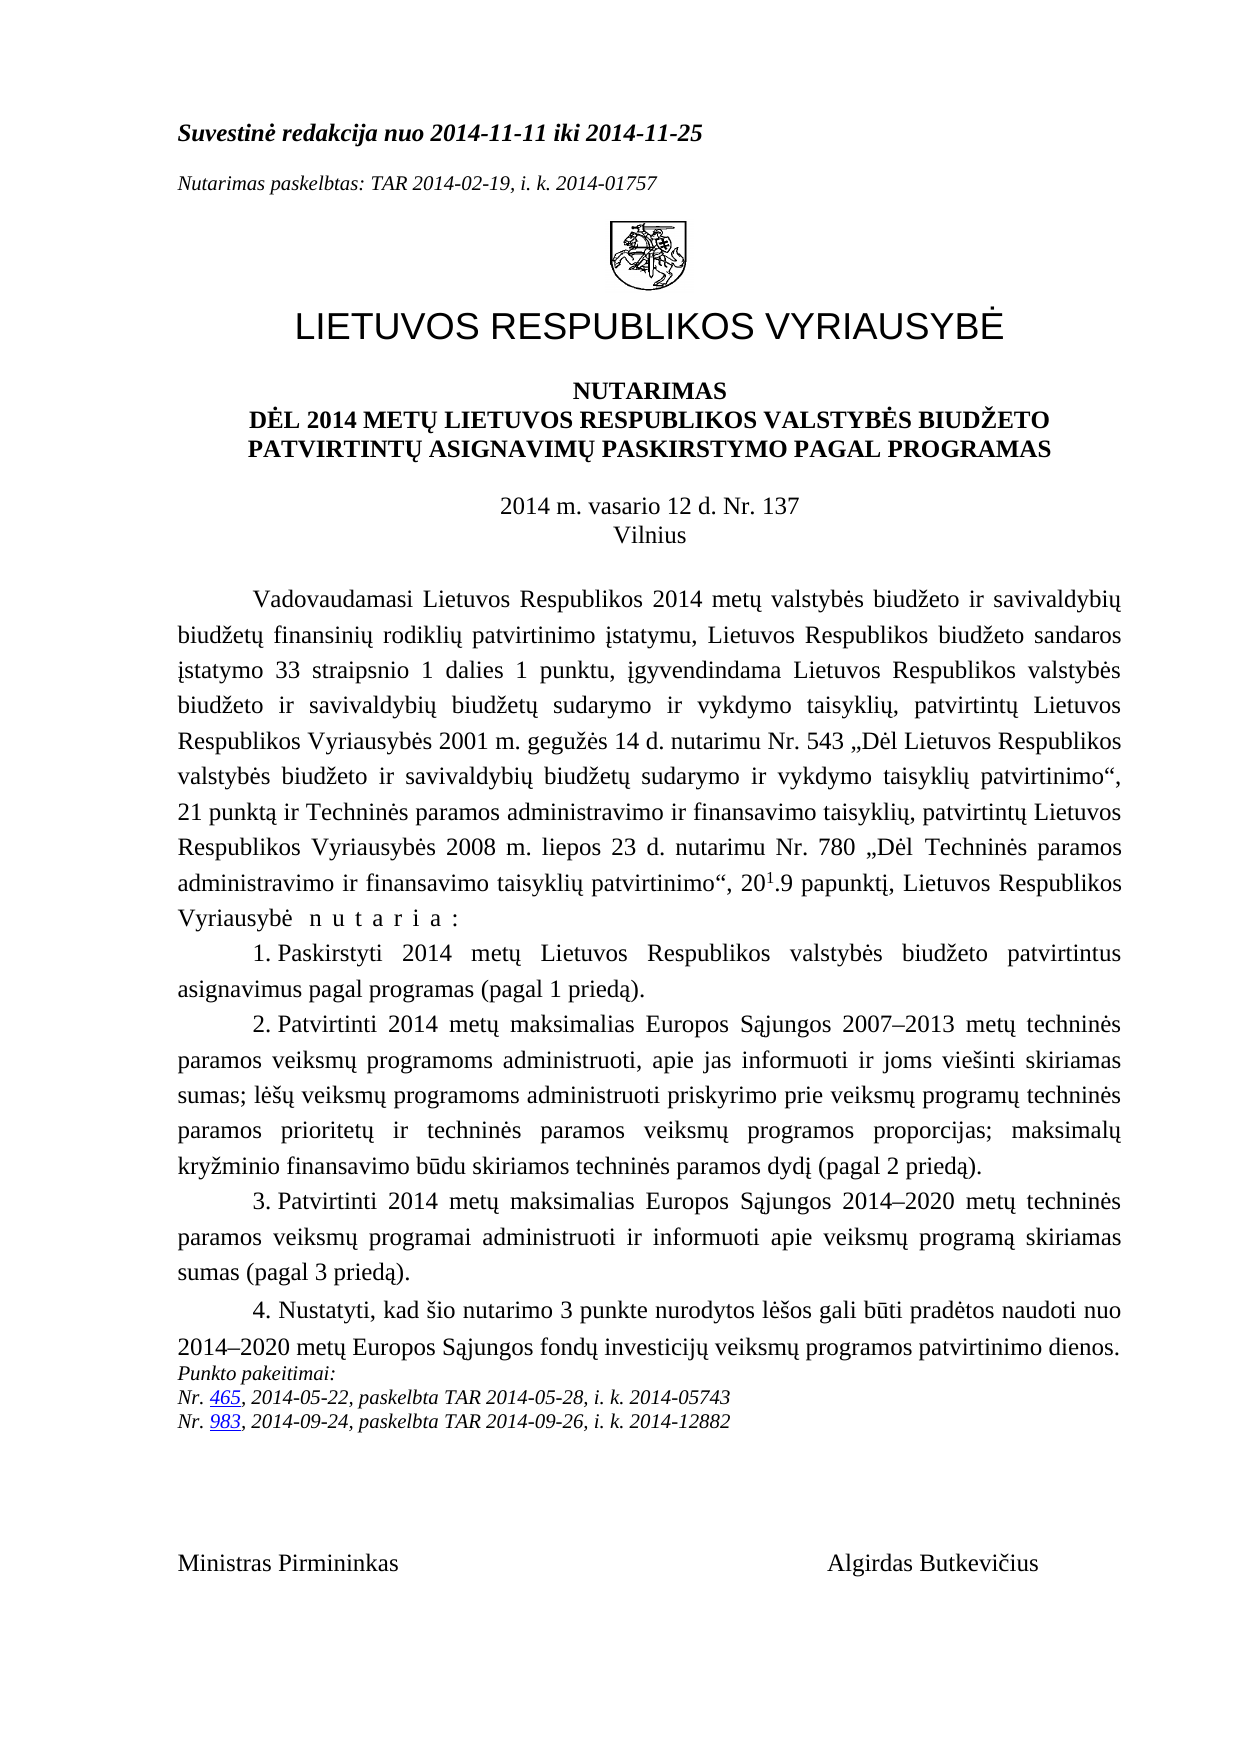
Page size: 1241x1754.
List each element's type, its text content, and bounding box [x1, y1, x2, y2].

text Nr. 983, 2014-09-24, paskelbta TAR 2014-09-26, i. k. 2014-12882 [177, 1409, 1122, 1433]
text 4. Nustatyti, kad šio nutarimo 3 punkte nurodytos lėšos gali būti pradėtos naudoti nuo 2014–2020 metų Europos Sąjungos fondų investicijų veiksmų programos patvirtinimo dienos. [177, 1286, 1122, 1361]
text Vadovaudamasi Lietuvos Respublikos 2014 metų valstybės biudžeto ir savivaldybių biudžetų finansinių rodiklių patvirtinimo įstatymu, Lietuvos Respublikos biudžeto sandaros įstatymo 33 straipsnio 1 dalies 1 punktu, įgyvendindama Lietuvos Respublikos valstybės biudžeto ir savivaldybių biudžetų sudarymo ir vykdymo taisyklių, patvirtintų Lietuvos Respublikos Vyriausybės 2001 m. gegužės 14 d. nutarimu Nr. 543 „Dėl Lietuvos Respublikos valstybės biudžeto ir savivaldybių biudžetų sudarymo ir vykdymo taisyklių patvirtinimo“, 21 punktą ir Techninės paramos administravimo ir finansavimo taisyklių, patvirtintų Lietuvos Respublikos Vyriausybės 2008 m. liepos 23 d. nutarimu Nr. 780 „Dėl Techninės paramos administravimo ir finansavimo taisyklių patvirtinimo“, 201.9 papunktį, Lietuvos Respublikos Vyriausybė nutaria: [177, 578, 1122, 932]
text Suvestinė redakcija nuo 2014-11-11 iki 2014-11-25 [177, 118, 1122, 147]
text nutarimas [177, 376, 1122, 405]
text 2014 m. vasario 12 d. Nr. 137 Vilnius [177, 491, 1122, 549]
text Dėl 2014 METŲ LIETUVOS RESPUBLIKOS VALSTYBĖS BIUDŽETO PATVIRTINTŲ ASIGNAVIMŲ PASKIRSTYMO PAGAL PROGRAMAS [177, 405, 1122, 463]
text 2. Patvirtinti 2014 metų maksimalias Europos Sąjungos 2007–2013 metų techninės paramos veiksmų programoms administruoti, apie jas informuoti ir joms viešinti skiriamas sumas; lėšų veiksmų programoms administruoti priskyrimo prie veiksmų programų techninės paramos prioritetų ir techninės paramos veiksmų programos proporcijas; maksimalų kryžminio finansavimo būdu skiriamos techninės paramos dydį (pagal 2 priedą). [177, 1003, 1122, 1180]
text 1. Paskirstyti 2014 metų Lietuvos Respublikos valstybės biudžeto patvirtintus asignavimus pagal programas (pagal 1 priedą). [177, 932, 1122, 1003]
text Nr. 465, 2014-05-22, paskelbta TAR 2014-05-28, i. k. 2014-05743 [177, 1385, 1122, 1409]
text 3. Patvirtinti 2014 metų maksimalias Europos Sąjungos 2014–2020 metų techninės paramos veiksmų programai administruoti ir informuoti apie veiksmų programą skiriamas sumas (pagal 3 priedą). [177, 1180, 1122, 1286]
text Nutarimas paskelbtas: TAR 2014-02-19, i. k. 2014-01757 [177, 171, 1122, 195]
text Lietuvos Respublikos Vyriausybė [177, 304, 1122, 348]
text Ministras Pirmininkas Algirdas Butkevičius [177, 1548, 1122, 1577]
text Punkto pakeitimai: [177, 1361, 1122, 1385]
